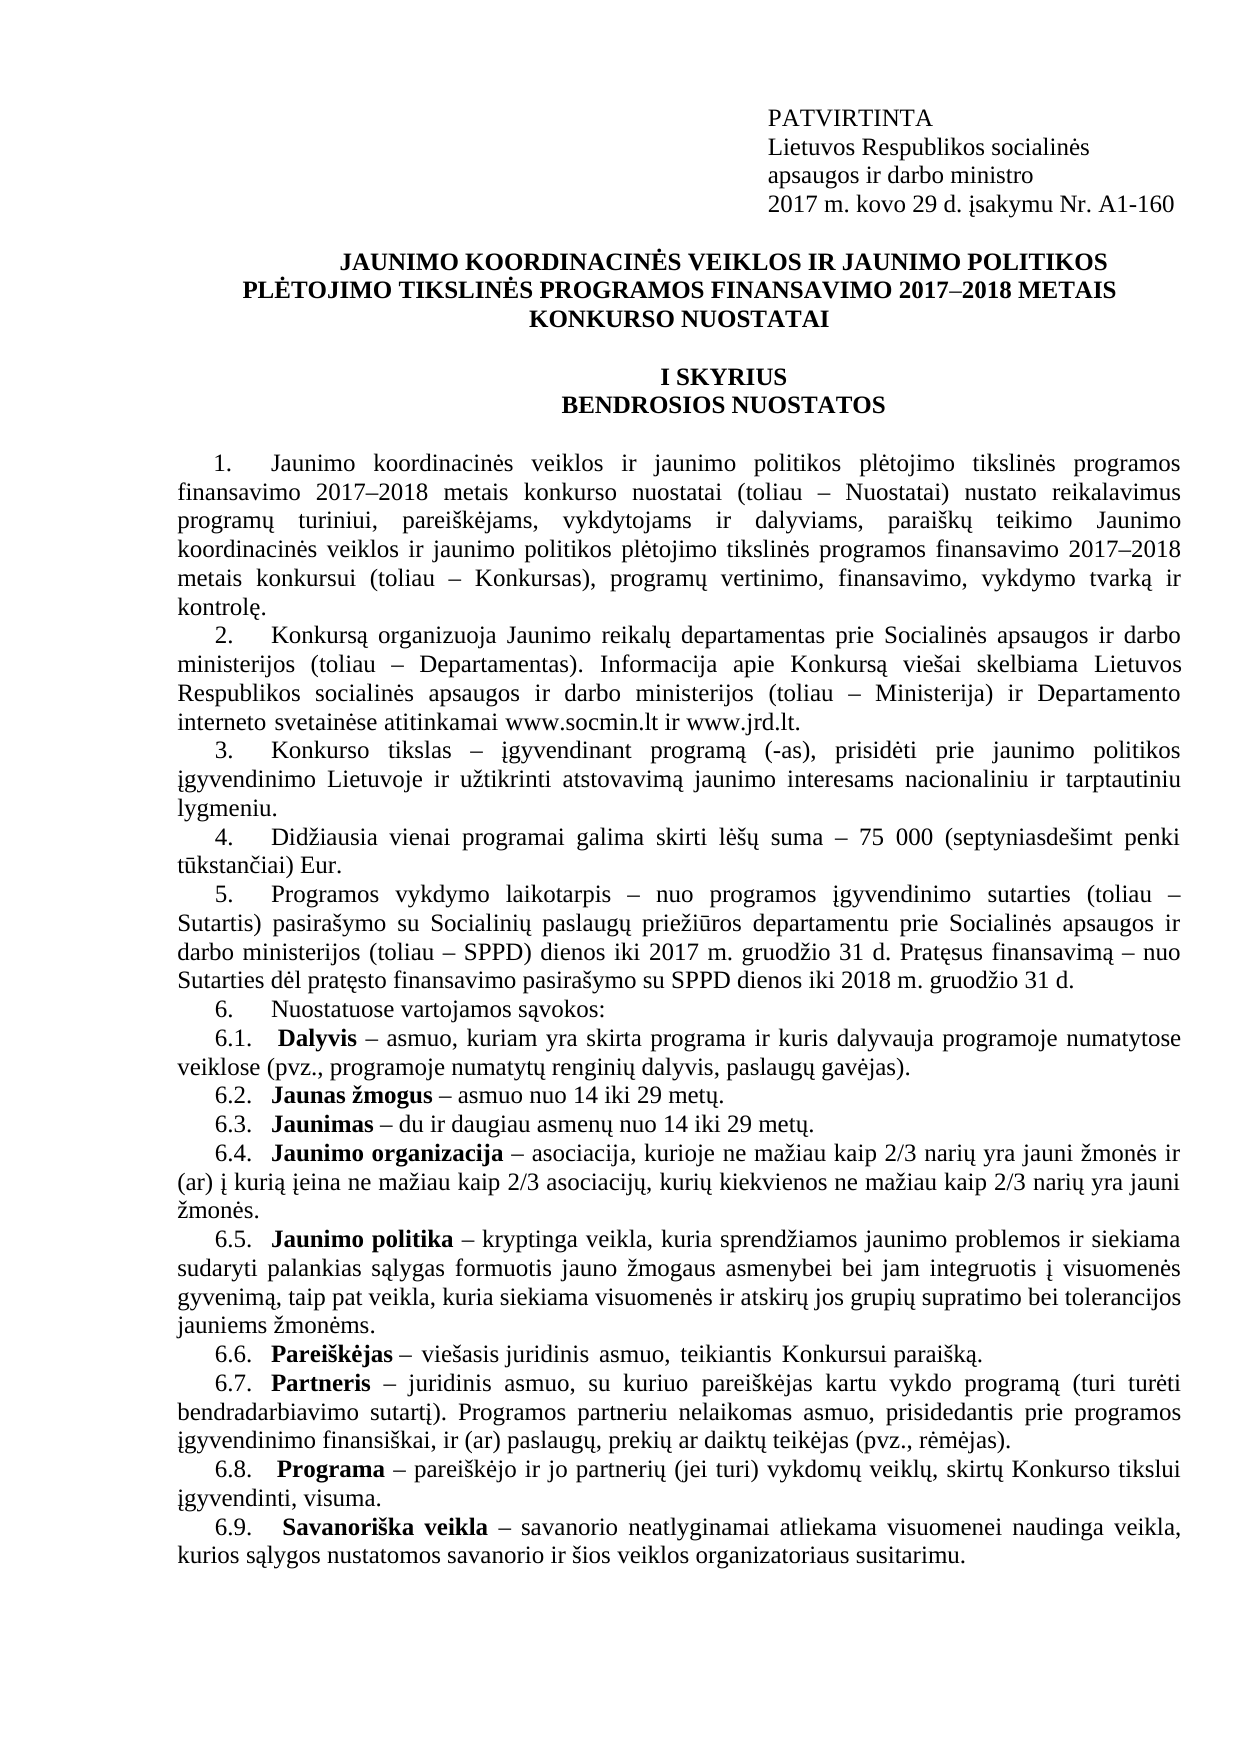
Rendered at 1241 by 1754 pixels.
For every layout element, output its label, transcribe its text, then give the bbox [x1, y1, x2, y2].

text 6.3. Jaunimas – du ir daugiau asmenų nuo 14 iki 29 metų. [177, 1109, 1182, 1138]
text Lietuvos Respublikos socialinės [768, 132, 1182, 161]
text 1. Jaunimo koordinacinės veiklos ir jaunimo politikos plėtojimo tikslinės programos finansavimo 2017–2018 metais konkurso nuostatai (toliau – Nuostatai) nustato reikalavimus programų turiniui, pareiškėjams, vykdytojams ir dalyviams, paraiškų teikimo Jaunimo koordinacinės veiklos ir jaunimo politikos plėtojimo tikslinės programos finansavimo 2017–2018 metais konkursui (toliau – Konkursas), programų vertinimo, finansavimo, vykdymo tvarką ir kontrolę. [177, 448, 1182, 621]
text 6.1. Dalyvis – asmuo, kuriam yra skirta programa ir kuris dalyvauja programoje numatytose veiklose (pvz., programoje numatytų renginių dalyvis, paslaugų gavėjas). [177, 1023, 1182, 1081]
text PATVIRTINTA [768, 103, 1182, 132]
text BENDROSIOS NUOSTATOS [177, 391, 1182, 419]
text 6.8. Programa – pareiškėjo ir jo partnerių (jei turi) vykdomų veiklų, skirtų Konkurso tikslui įgyvendinti, visuma. [177, 1454, 1182, 1512]
text 5. Programos vykdymo laikotarpis – nuo programos įgyvendinimo sutarties (toliau – Sutartis) pasirašymo su Socialinių paslaugų priežiūros departamentu prie Socialinės apsaugos ir darbo ministerijos (toliau – SPPD) dienos iki 2017 m. gruodžio 31 d. Pratęsus finansavimą – nuo Sutarties dėl pratęsto finansavimo pasirašymo su SPPD dienos iki 2018 m. gruodžio 31 d. [177, 879, 1182, 994]
text apsaugos ir darbo ministro [768, 161, 1182, 189]
text 6.4. Jaunimo organizacija – asociacija, kurioje ne mažiau kaip 2/3 narių yra jauni žmonės ir (ar) į kurią įeina ne mažiau kaip 2/3 asociacijų, kurių kiekvienos ne mažiau kaip 2/3 narių yra jauni žmonės. [177, 1138, 1182, 1224]
text 6. Nuostatuose vartojamos sąvokos: [177, 994, 1182, 1023]
text 6.2. Jaunas žmogus – asmuo nuo 14 iki 29 metų. [177, 1081, 1182, 1109]
text 6.5. Jaunimo politika – kryptinga veikla, kuria sprendžiamos jaunimo problemos ir siekiama sudaryti palankias sąlygas formuotis jauno žmogaus asmenybei bei jam integruotis į visuomenės gyvenimą, taip pat veikla, kuria siekiama visuomenės ir atskirų jos grupių supratimo bei tolerancijos jauniems žmonėms. [177, 1224, 1182, 1339]
text 6.6. Pareiškėjas – viešasis juridinis asmuo, teikiantis Konkursui paraišką. [177, 1339, 1182, 1368]
text 2. Konkursą organizuoja Jaunimo reikalų departamentas prie Socialinės apsaugos ir darbo ministerijos (toliau – Departamentas). Informacija apie Konkursą viešai skelbiama Lietuvos Respublikos socialinės apsaugos ir darbo ministerijos (toliau – Ministerija) ir Departamento interneto svetainėse atitinkamai www.socmin.lt ir www.jrd.lt. [177, 621, 1182, 736]
text JAUNIMO KOORDINACINĖS VEIKLOS IR JAUNIMO POLITIKOS PLĖTOJIMO TIKSLINĖS PROGRAMOS FINANSAVIMO 2017–2018 METAIS KONKURSO NUOSTATAI [177, 247, 1182, 333]
text 6.7. Partneris – juridinis asmuo, su kuriuo pareiškėjas kartu vykdo programą (turi turėti bendradarbiavimo sutartį). Programos partneriu nelaikomas asmuo, prisidedantis prie programos įgyvendinimo finansiškai, ir (ar) paslaugų, prekių ar daiktų teikėjas (pvz., rėmėjas). [177, 1368, 1182, 1454]
text 4. Didžiausia vienai programai galima skirti lėšų suma – 75 000 (septyniasdešimt penki tūkstančiai) Eur. [177, 822, 1182, 879]
text 3. Konkurso tikslas – įgyvendinant programą (-as), prisidėti prie jaunimo politikos įgyvendinimo Lietuvoje ir užtikrinti atstovavimą jaunimo interesams nacionaliniu ir tarptautiniu lygmeniu. [177, 736, 1182, 822]
text 2017 m. kovo 29 d. įsakymu Nr. A1-160 [768, 189, 1182, 218]
text 6.9. Savanoriška veikla – savanorio neatlyginamai atliekama visuomenei naudinga veikla, kurios sąlygos nustatomos savanorio ir šios veiklos organizatoriaus susitarimu. [177, 1512, 1182, 1569]
text I SKYRIUS [177, 362, 1182, 391]
